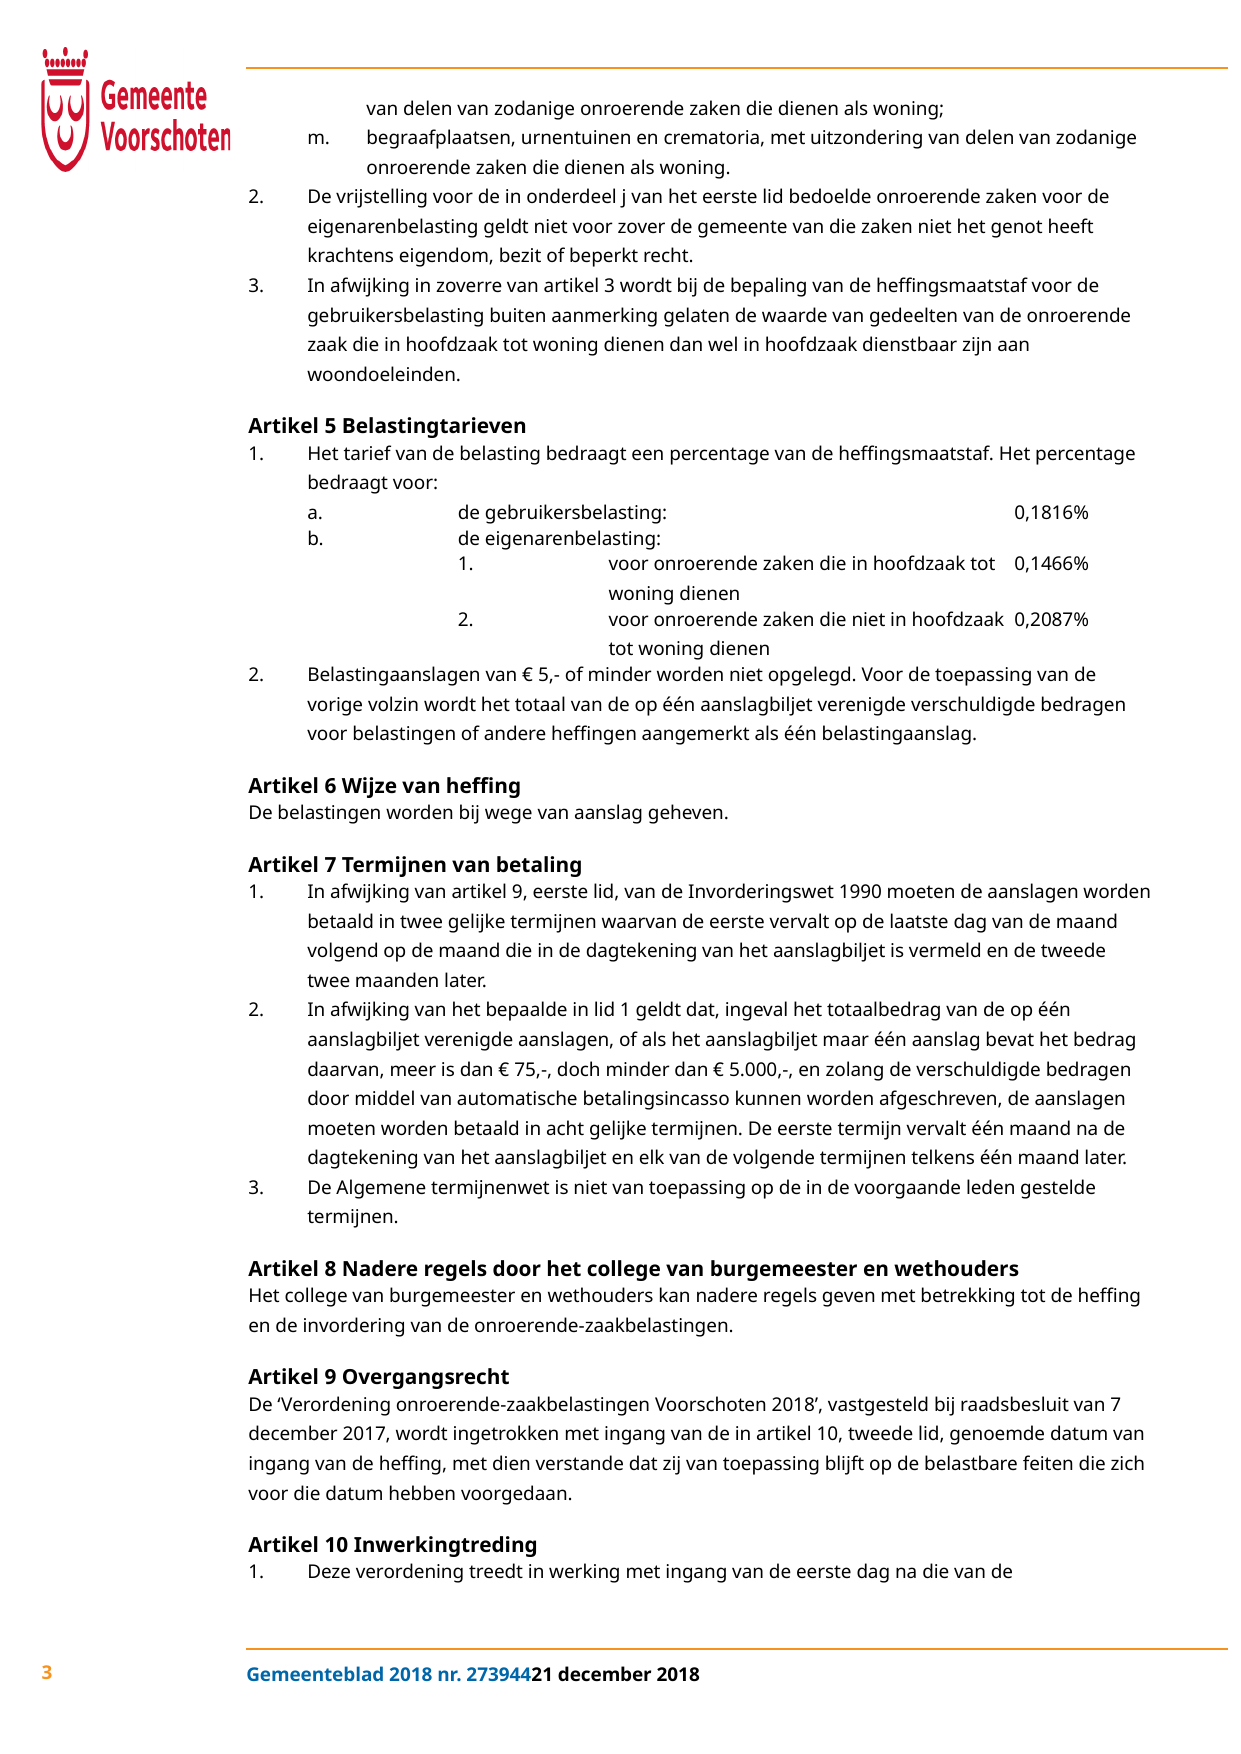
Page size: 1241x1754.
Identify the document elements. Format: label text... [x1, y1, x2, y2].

table_cell 1. [458, 551, 608, 606]
text Artikel 8 Nadere regels door het college van burgemeester en wethouders [248, 1254, 1152, 1282]
list van delen van zodanige onroerende zaken die dienen als woning; [307, 95, 1152, 121]
list De vrijstelling voor de in onderdeel j van het eerste lid bedoelde onroerende zaken voor de eigenarenbelasting geldt niet voor zover de gemeente van die zaken niet het genot heeft krachtens eigendom, bezit of beperkt recht. [248, 183, 1152, 268]
table_header a. [307, 499, 458, 525]
list In afwijking van het bepaalde in lid 1 geldt dat, ingeval het totaalbedrag van de op één aanslagbiljet verenigde aanslagen, of als het aanslagbiljet maar één aanslag bevat het bedrag daarvan, meer is dan € 75,-, doch minder dan € 5.000,-, en zolang de verschuldigde bedragen door middel van automatische betalingsincasso kunnen worden afgeschreven, de aanslagen moeten worden betaald in acht gelijke termijnen. De eerste termijn vervalt één maand na de dagtekening van het aanslagbiljet en elk van de volgende termijnen telkens één maand later. [248, 997, 1152, 1170]
table_cell 0,2087% [1014, 606, 1211, 661]
picture [41, 47, 231, 172]
list De Algemene termijnenwet is niet van toepassing op de in de voorgaande leden gestelde termijnen. [248, 1174, 1152, 1229]
table_cell de eigenarenbelasting: [458, 525, 1014, 551]
table_cell voor onroerende zaken die in hoofdzaak tot woning dienen [608, 551, 1014, 606]
text Artikel 10 Inwerkingtreding [248, 1530, 1152, 1558]
text Artikel 9 Overgangsrecht [248, 1362, 1152, 1391]
table_cell b. [307, 525, 458, 551]
table_cell 0,1466% [1014, 551, 1211, 606]
table_header de gebruikersbelasting: [458, 499, 1014, 525]
table_cell voor onroerende zaken die niet in hoofdzaak tot woning dienen [608, 606, 1014, 661]
table_header 0,1816% [1014, 499, 1211, 525]
text Artikel 7 Termijnen van betaling [248, 850, 1152, 878]
text De ‘Verordening onroerende-zaakbelastingen Voorschoten 2018’, vastgesteld bij raadsbesluit van 7 december 2017, wordt ingetrokken met ingang van de in artikel 10, tweede lid, genoemde datum van ingang van de heffing, met dien verstande dat zij van toepassing blijft op de belastbare feiten die zich voor die datum hebben voorgedaan. [248, 1391, 1152, 1505]
table_cell [1014, 525, 1211, 551]
text Artikel 5 Belastingtarieven [248, 411, 1152, 440]
table_cell [307, 606, 458, 661]
list Belastingaanslagen van € 5,- of minder worden niet opgelegd. Voor de toepassing van de vorige volzin wordt het totaal van de op één aanslagbiljet verenigde verschuldigde bedragen voor belastingen of andere heffingen aangemerkt als één belastingaanslag. [248, 661, 1152, 746]
list In afwijking van artikel 9, eerste lid, van de Invorderingswet 1990 moeten de aanslagen worden betaald in twee gelijke termijnen waarvan de eerste vervalt op de laatste dag van de maand volgend op de maand die in de dagtekening van het aanslagbiljet is vermeld en de tweede twee maanden later. [248, 878, 1152, 993]
table_cell [307, 551, 458, 606]
text Artikel 6 Wijze van heffing [248, 771, 1152, 799]
list begraafplaatsen, urnentuinen en crematoria, met uitzondering van delen van zodanige onroerende zaken die dienen als woning. [307, 124, 1152, 180]
list In afwijking in zoverre van artikel 3 wordt bij de bepaling van de heffingsmaatstaf voor de gebruikersbelasting buiten aanmerking gelaten de waarde van gedeelten van de onroerende zaak die in hoofdzaak tot woning dienen dan wel in hoofdzaak dienstbaar zijn aan woondoeleinden. [248, 272, 1152, 387]
text Het college van burgemeester en wethouders kan nadere regels geven met betrekking tot de heffing en de invordering van de onroerende-zaakbelastingen. [248, 1282, 1152, 1338]
list Deze verordening treedt in werking met ingang van de eerste dag na die van de [248, 1558, 1152, 1584]
table_cell 2. [458, 606, 608, 661]
text De belastingen worden bij wege van aanslag geheven. [248, 799, 1152, 825]
list Het tarief van de belasting bedraagt een percentage van de heffingsmaatstaf. Het percentage bedraagt voor: [248, 440, 1152, 495]
